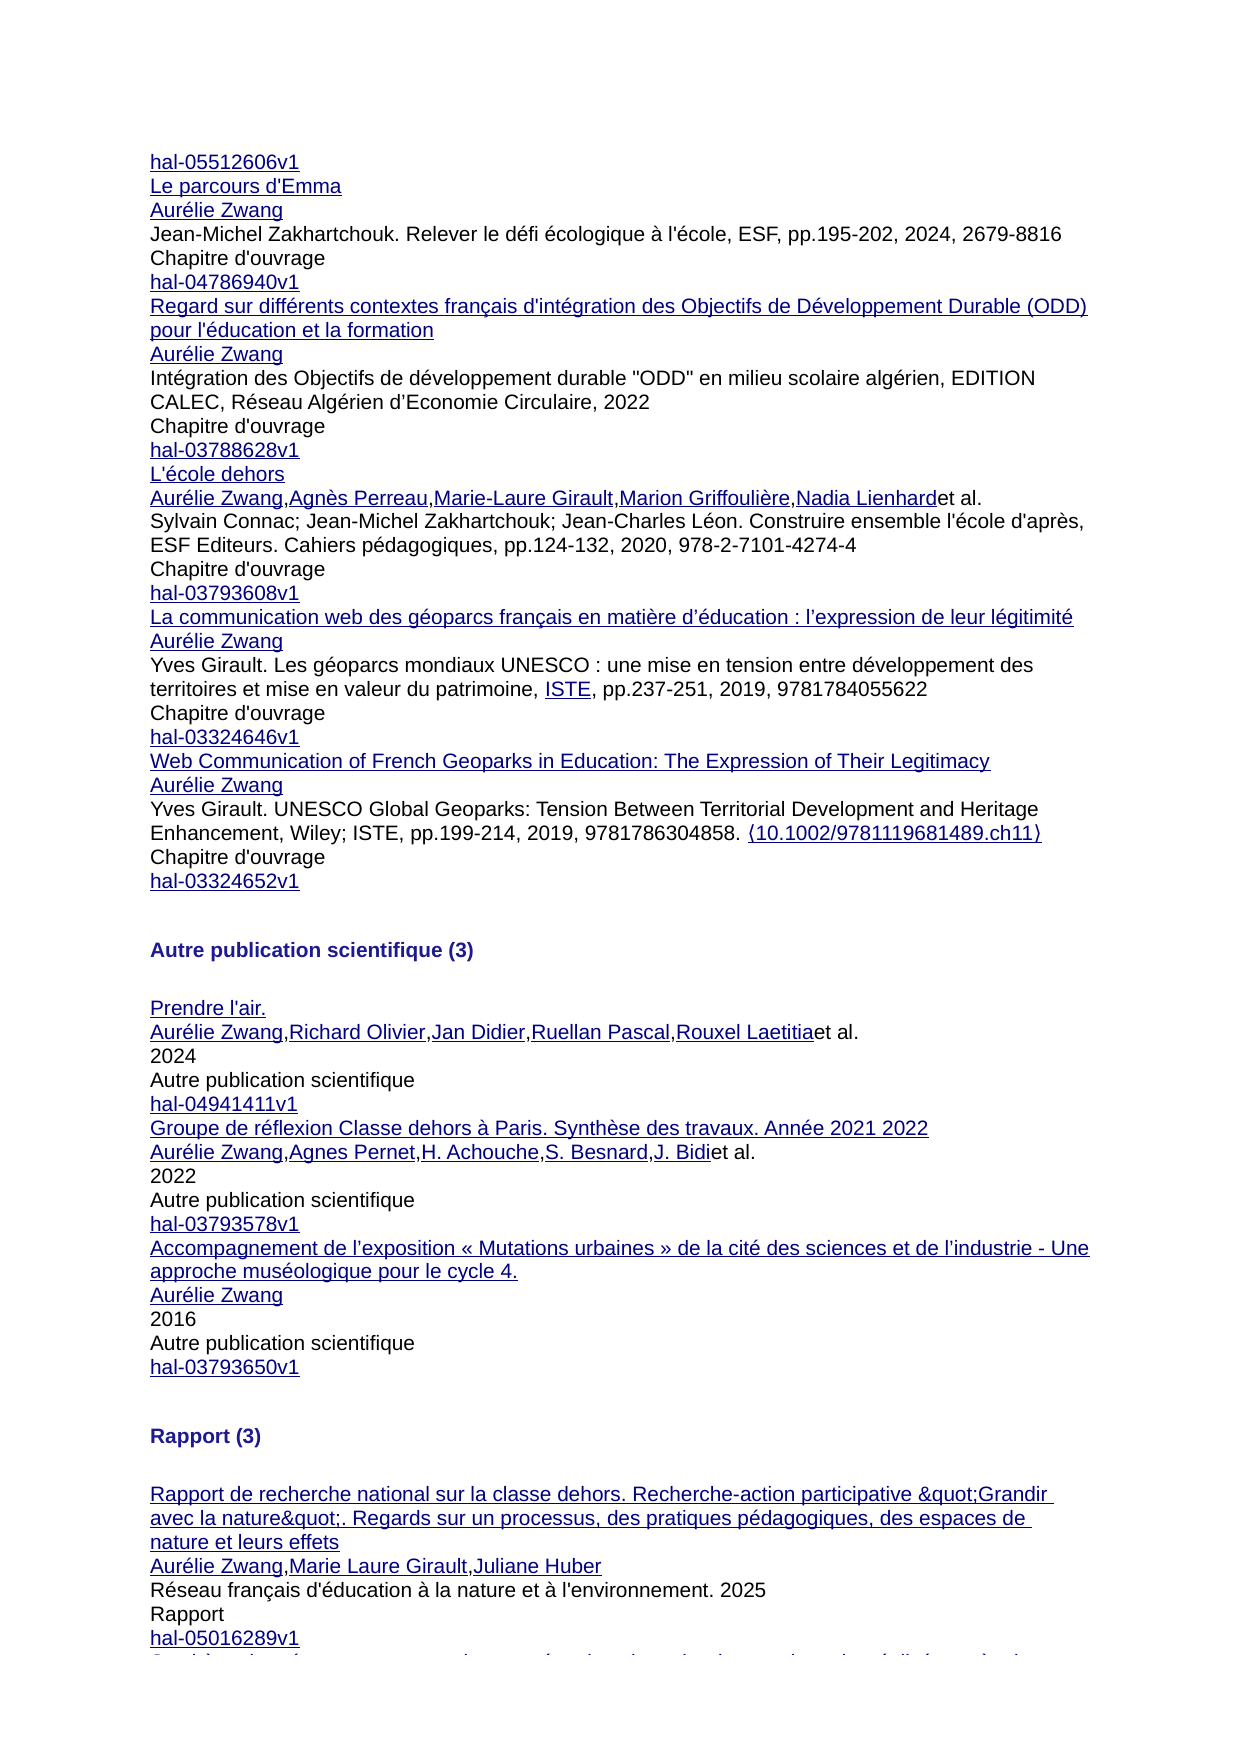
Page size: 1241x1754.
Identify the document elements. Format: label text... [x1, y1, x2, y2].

table_header Rapport de recherche national sur la classe dehors. Recherche-action participative &quot;Grandir avec la nature&quot;. Regards sur un processus, des pratiques pédagogiques, des espaces de nature et leurs effets Aurélie Zwang,Marie Laure Girault,Juliane Huber Réseau français d'éducation à la nature et à l'environnement. 2025 Rapport hal-05016289v1 [150, 1482, 1090, 1650]
table_cell Accompagnement de l’exposition « Mutations urbaines » de la cité des sciences et de l’industrie - Une [150, 1235, 1090, 1256]
table_cell Regard sur différents contextes français d'intégration des Objectifs de Développement Durable (ODD) pour l'éducation et la formation Aurélie Zwang Intégration des Objectifs de développement durable "ODD" en milieu scolaire algérien, EDITION CALEC, Réseau Algérien d’Economie Circulaire, 2022 Chapitre d'ouvrage hal-03788628v1 [150, 294, 1090, 461]
table_cell La communication web des géoparcs français en matière d’éducation : l’expression de leur légitimité Aurélie Zwang Yves Girault. Les géoparcs mondiaux UNESCO : une mise en tension entre développement des territoires et mise en valeur du patrimoine, ISTE, pp.237-251, 2019, 9781784055622 Chapitre d'ouvrage hal-03324646v1 [150, 605, 1090, 749]
subtitle Autre publication scientifique (3) [150, 937, 1090, 961]
table_cell Groupe de réflexion Classe dehors à Paris. Synthèse des travaux. Année 2021 2022 Aurélie Zwang,Agnes Pernet,H. Achouche,S. Besnard,J. Bidiet al. 2022 Autre publication scientifique hal-03793578v1 [150, 1116, 1090, 1235]
table_cell approche muséologique pour le cycle 4. Aurélie Zwang 2016 Autre publication scientifique hal-03793650v1 [150, 1257, 1090, 1379]
table_cell Web Communication of French Geoparks in Education: The Expression of Their Legitimacy Aurélie Zwang Yves Girault. UNESCO Global Geoparks: Tension Between Territorial Development and Heritage Enhancement, Wiley; ISTE, pp.199-214, 2019, 9781786304858. ⟨10.1002/9781119681489.ch11⟩ Chapitre d'ouvrage hal-03324652v1 [150, 749, 1090, 893]
table_cell L'école dehors Aurélie Zwang,Agnès Perreau,Marie-Laure Girault,Marion Griffoulière,Nadia Lienhardet al. Sylvain Connac; Jean-Michel Zakhartchouk; Jean-Charles Léon. Construire ensemble l'école d'après, ESF Editeurs. Cahiers pédagogiques, pp.124-132, 2020, 978-2-7101-4274-4 Chapitre d'ouvrage hal-03793608v1 [150, 461, 1090, 605]
table_cell Le parcours d'Emma Aurélie Zwang Jean-Michel Zakhartchouk. Relever le défi écologique à l'école, ESF, pp.195-202, 2024, 2679-8816 Chapitre d'ouvrage hal-04786940v1 [150, 174, 1090, 294]
table_header Prendre l'air. Aurélie Zwang,Richard Olivier,Jan Didier,Ruellan Pascal,Rouxel Laetitiaet al. 2024 Autre publication scientifique hal-04941411v1 [150, 996, 1090, 1116]
subtitle Rapport (3) [150, 1424, 1090, 1448]
table_cell hal-05512606v1 [150, 150, 1090, 174]
